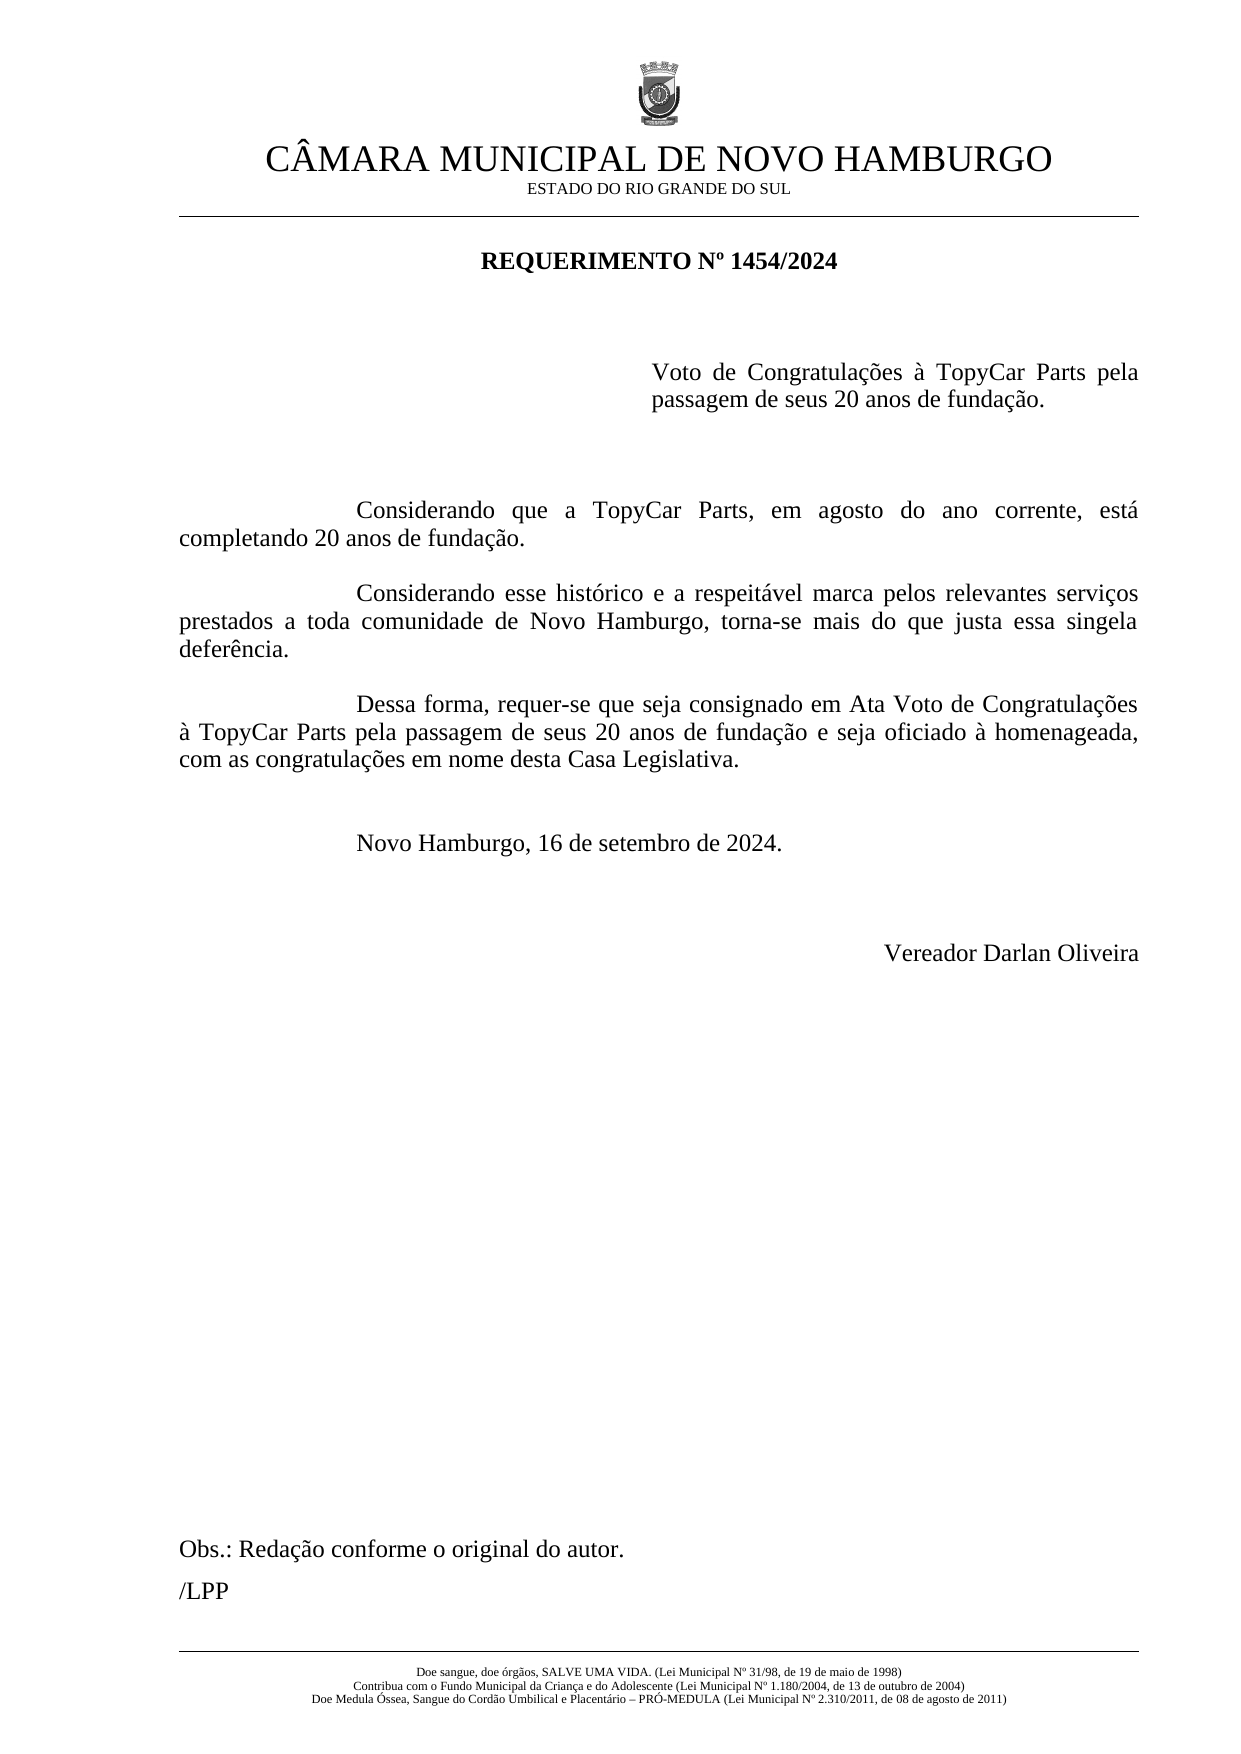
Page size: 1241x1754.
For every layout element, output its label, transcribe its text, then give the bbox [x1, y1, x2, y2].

text Novo Hamburgo, 16 de setembro de 2024. [179, 829, 1139, 856]
text Vereador Darlan Oliveira [179, 939, 1139, 967]
text Considerando esse histórico e a respeitável marca pelos relevantes serviços prestados a toda comunidade de Novo Hamburgo, torna-se mais do que justa essa singela deferência. [179, 579, 1139, 662]
text /LPP [179, 1577, 1139, 1604]
text Considerando que a TopyCar Parts, em agosto do ano corrente, está completando 20 anos de fundação. [179, 496, 1139, 552]
text REQUERIMENTO Nº 1454/2024 [179, 247, 1139, 274]
text Voto de Congratulações à TopyCar Parts pela passagem de seus 20 anos de fundação. [651, 358, 1139, 413]
text Dessa forma, requer-se que seja consignado em Ata Voto de Congratulações à TopyCar Parts pela passagem de seus 20 anos de fundação e seja oficiado à homenageada, com as congratulações em nome desta Casa Legislativa. [179, 690, 1139, 773]
text Obs.: Redação conforme o original do autor. [179, 1535, 1139, 1563]
